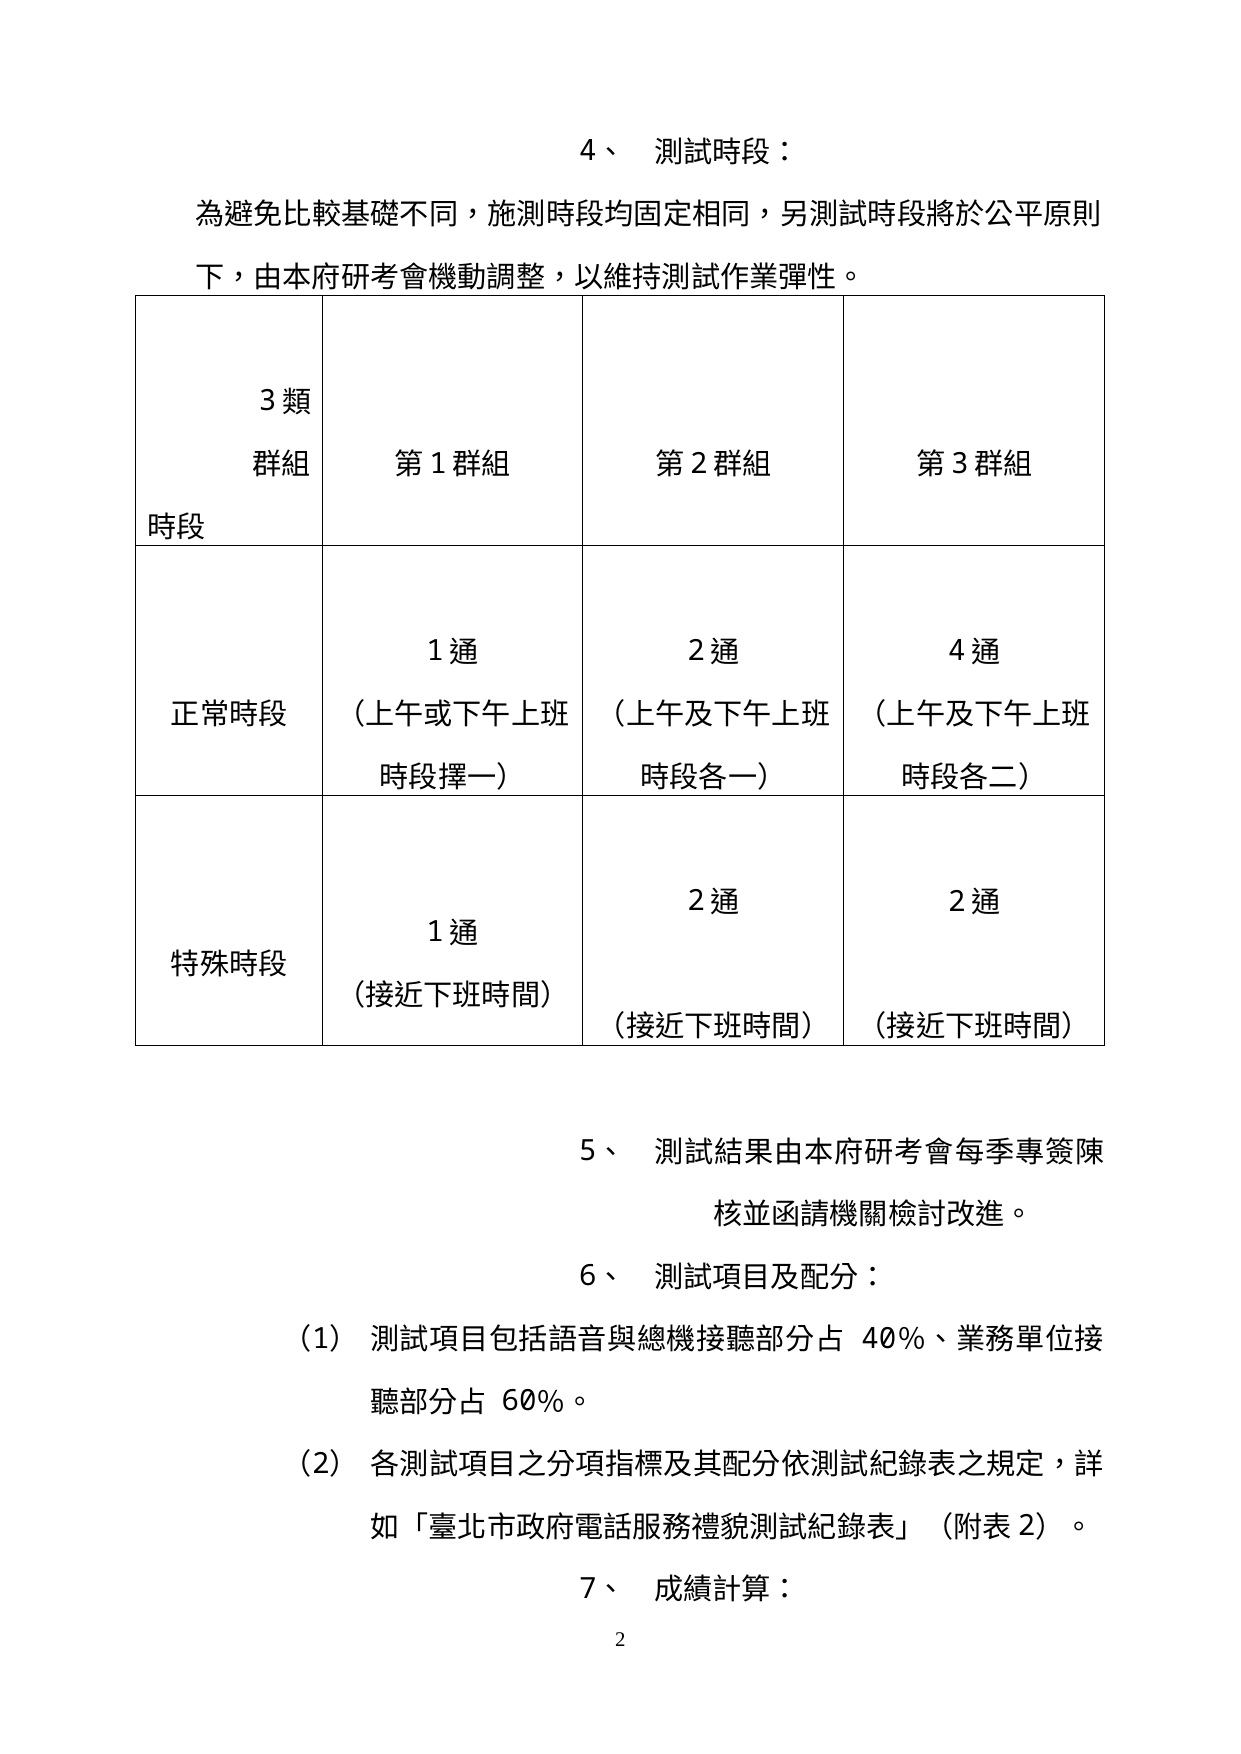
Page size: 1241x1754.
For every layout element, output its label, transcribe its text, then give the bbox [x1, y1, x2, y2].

table_cell 1通 （接近下班時間） [323, 796, 582, 1045]
table_cell 2通 （上午及下午上班時段各一） [583, 546, 843, 795]
list 測試結果由本府研考會每季專簽陳核並函請機關檢討改進。 [579, 1108, 1104, 1233]
text 為避免比較基礎不同，施測時段均固定相同，另測試時段將於公平原則下，由本府研考會機動調整，以維持測試作業彈性。 [195, 170, 1104, 295]
table_header 第2群組 [583, 296, 843, 545]
list 各測試項目之分項指標及其配分依測試紀錄表之規定，詳如「臺北市政府電話服務禮貌測試紀錄表」（附表2）。 [283, 1420, 1104, 1545]
table_cell 4通 （上午及下午上班時段各二） [844, 546, 1104, 795]
list 測試項目包括語音與總機接聽部分占 40％、業務單位接聽部分占 60％。 [283, 1295, 1104, 1420]
list 測試項目及配分： [579, 1233, 1104, 1295]
table_header 3類群組 時段 [136, 296, 322, 545]
list 成績計算： [579, 1545, 1104, 1608]
table_header 第3群組 [844, 296, 1104, 545]
list 測試時段： [579, 108, 1104, 170]
table_cell 特殊時段 [136, 796, 322, 1045]
table_cell 正常時段 [136, 546, 322, 795]
table_cell 1通 （上午或下午上班時段擇一） [323, 546, 582, 795]
table_cell 2通 （接近下班時間） [583, 796, 843, 1045]
table_cell 2通 （接近下班時間） [844, 796, 1104, 1045]
table_header 第1群組 [323, 296, 582, 545]
